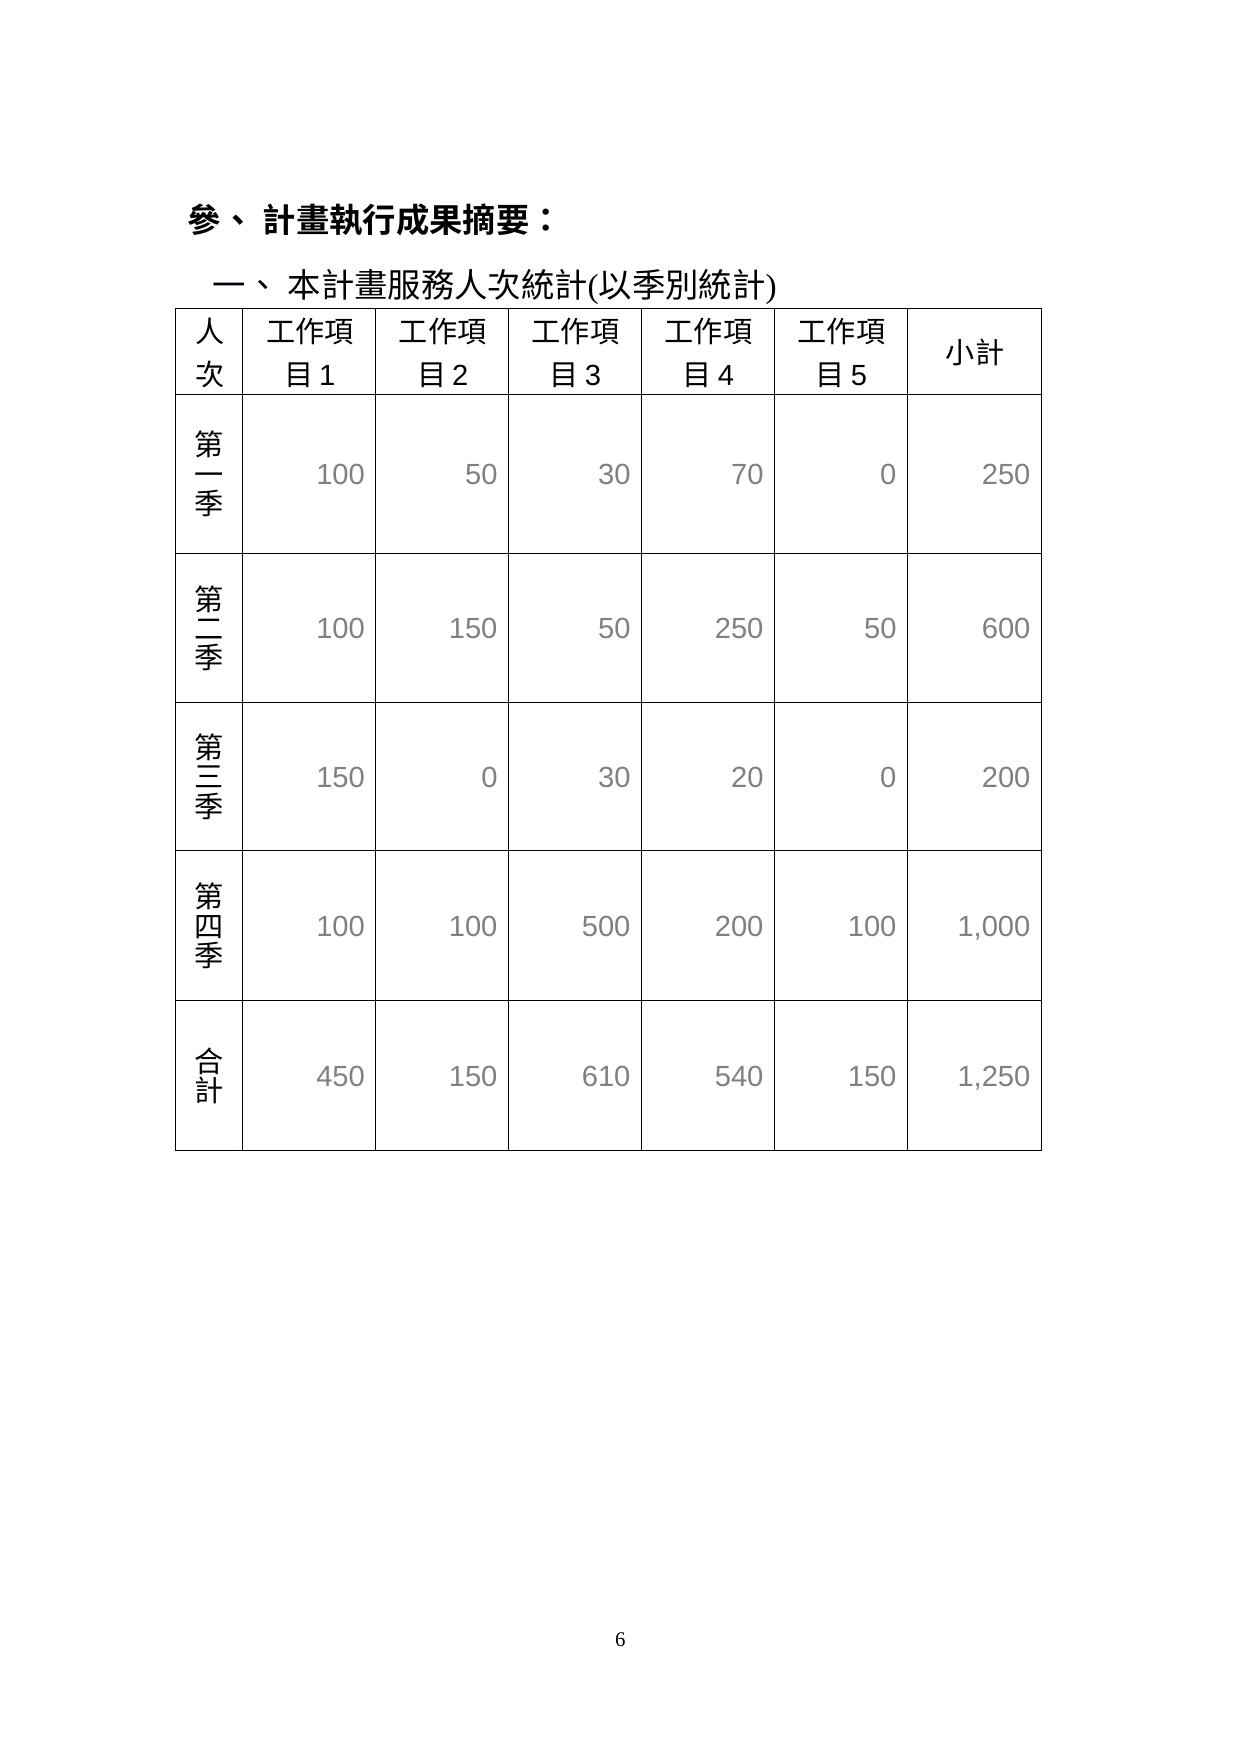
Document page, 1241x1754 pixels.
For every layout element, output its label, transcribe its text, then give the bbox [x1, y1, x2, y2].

table_cell 250 [642, 554, 774, 702]
table_cell 150 [376, 554, 508, 702]
table_cell 100 [243, 851, 375, 1000]
table_cell 30 [509, 703, 641, 850]
table_cell 250 [908, 395, 1041, 553]
table_header 人次 [176, 309, 242, 393]
table_cell 100 [243, 554, 375, 702]
table_cell 100 [243, 395, 375, 553]
table_cell 200 [908, 703, 1041, 850]
table_header 小計 [908, 309, 1041, 393]
table_cell 第一季 [176, 395, 242, 553]
table_cell 100 [376, 851, 508, 1000]
table_header 工作項目5 [775, 309, 907, 393]
table_cell 1,000 [908, 851, 1041, 1000]
table_cell 第四季 [176, 851, 242, 1000]
table_cell 150 [775, 1001, 907, 1150]
table_cell 540 [642, 1001, 774, 1150]
table_cell 450 [243, 1001, 375, 1150]
table_cell 30 [509, 395, 641, 553]
table_cell 200 [642, 851, 774, 1000]
list 計畫執行成果摘要： [187, 191, 1053, 243]
table_cell 0 [775, 395, 907, 553]
table_cell 150 [243, 703, 375, 850]
table_header 工作項目1 [243, 309, 375, 393]
table_header 工作項目2 [376, 309, 508, 393]
table_cell 合計 [176, 1001, 242, 1150]
table_cell 0 [376, 703, 508, 850]
table_header 工作項目4 [642, 309, 774, 393]
table_cell 50 [509, 554, 641, 702]
table_cell 50 [775, 554, 907, 702]
table_cell 500 [509, 851, 641, 1000]
list 本計畫服務人次統計(以季別統計) [212, 256, 1053, 308]
table_cell 100 [775, 851, 907, 1000]
table_cell 1,250 [908, 1001, 1041, 1150]
table_cell 50 [376, 395, 508, 553]
table_cell 第二季 [176, 554, 242, 702]
table_header 工作項目3 [509, 309, 641, 393]
table_cell 150 [376, 1001, 508, 1150]
table_cell 70 [642, 395, 774, 553]
table_cell 610 [509, 1001, 641, 1150]
table_cell 第三季 [176, 703, 242, 850]
table_cell 0 [775, 703, 907, 850]
table_cell 20 [642, 703, 774, 850]
table_cell 600 [908, 554, 1041, 702]
